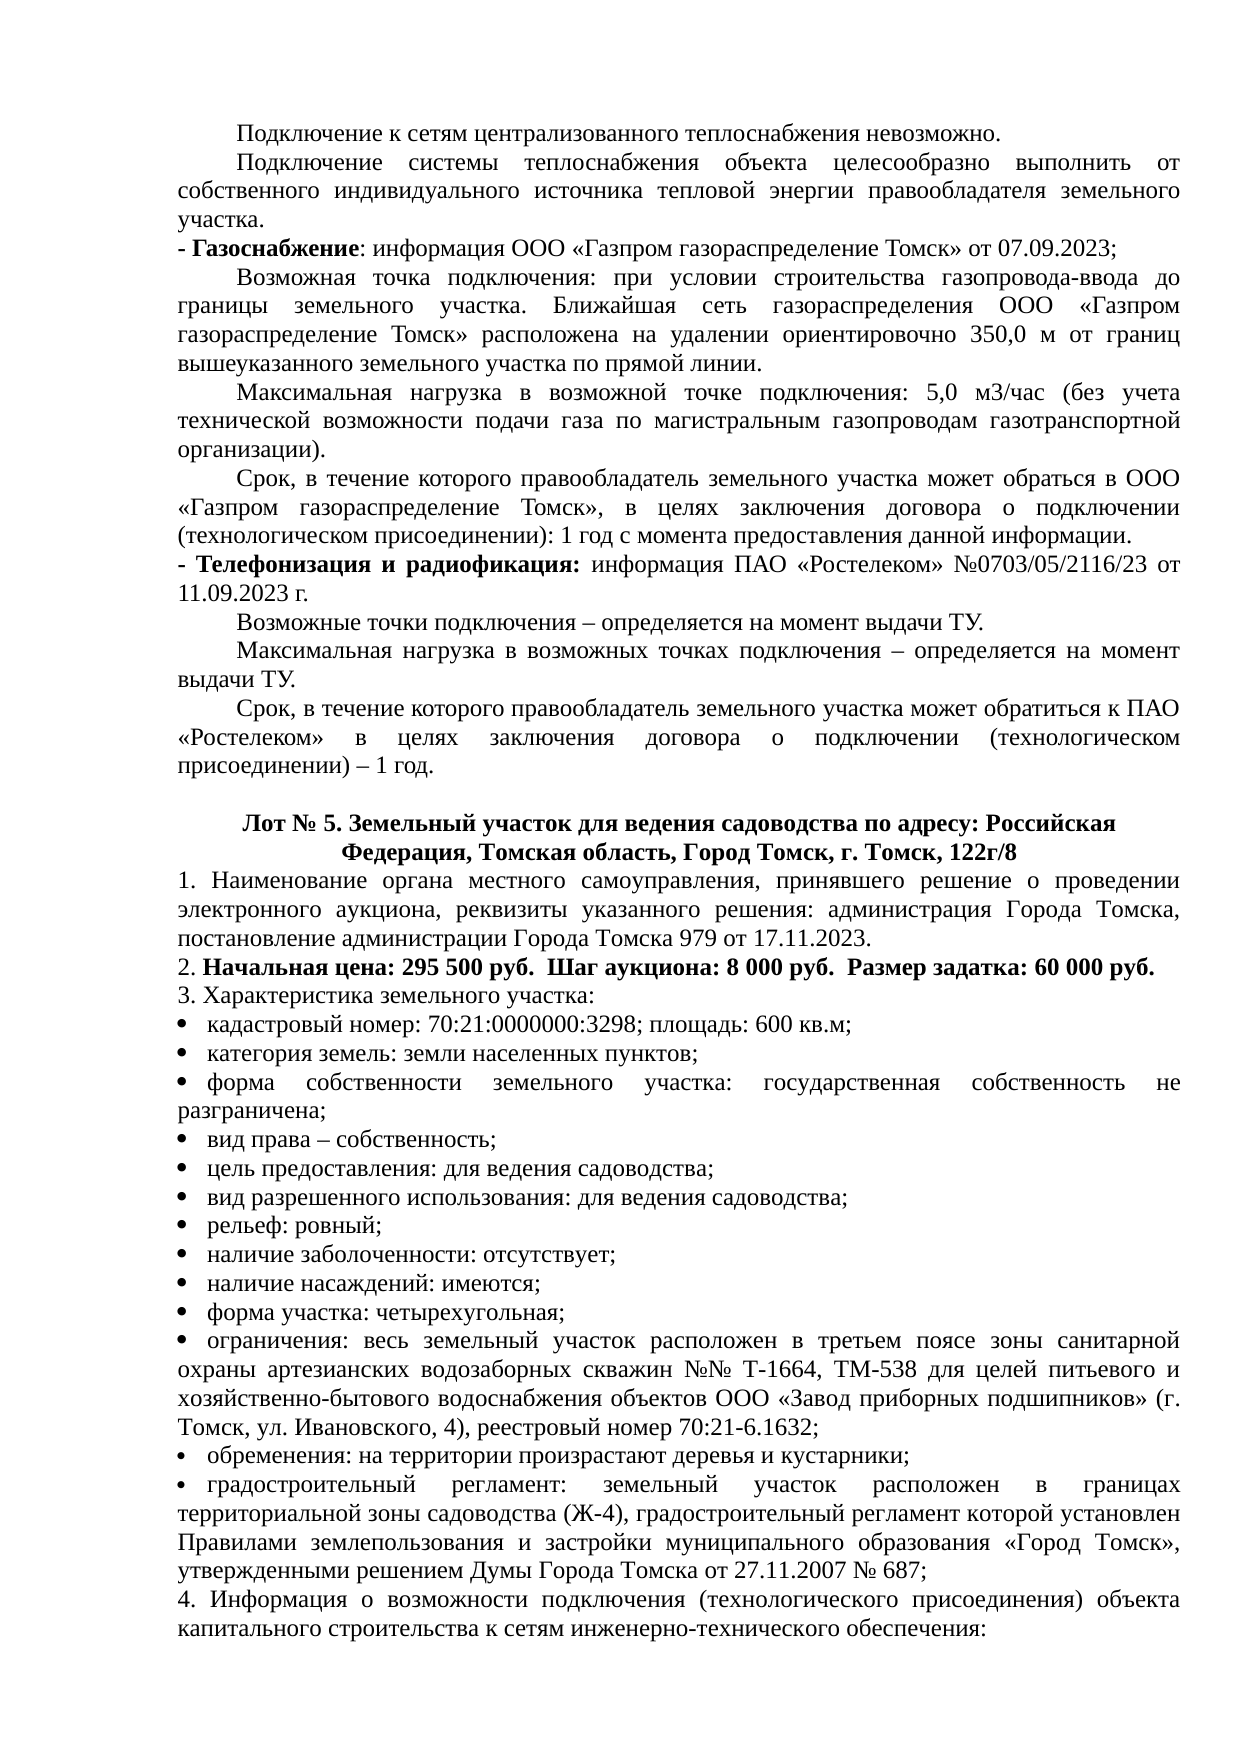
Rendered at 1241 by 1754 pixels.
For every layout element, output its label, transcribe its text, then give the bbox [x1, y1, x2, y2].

text Возможная точка подключения: при условии строительства газопровода-ввода до границы земельного участка. Ближайшая сеть газораспределения ООО «Газпром газораспределение Томск» расположена на удалении ориентировочно 350,0 м от границ вышеуказанного земельного участка по прямой линии. [177, 262, 1181, 377]
text 1. Наименование органа местного самоуправления, принявшего решение о проведении электронного аукциона, реквизиты указанного решения: администрация Города Томска, постановление администрации Города Томска 979 от 17.11.2023. [177, 866, 1181, 952]
list цель предоставления: для ведения садоводства; [177, 1153, 1181, 1182]
text 4. Информация о возможности подключения (технологического присоединения) объекта капитального строительства к сетям инженерно-технического обеспечения: [177, 1584, 1181, 1642]
text Подключение системы теплоснабжения объекта целесообразно выполнить от собственного индивидуального источника тепловой энергии правообладателя земельного участка. [177, 147, 1181, 233]
list ограничения: весь земельный участок расположен в третьем поясе зоны санитарной охраны артезианских водозаборных скважин №№ Т-1664, ТМ-538 для целей питьевого и хозяйственно-бытового водоснабжения объектов ООО «Завод приборных подшипников» (г. Томск, ул. Ивановского, 4), реестровый номер 70:21-6.1632; [177, 1326, 1181, 1441]
list рельеф: ровный; [177, 1211, 1181, 1239]
list наличие заболоченности: отсутствует; [177, 1239, 1181, 1268]
text Срок, в течение которого правообладатель земельного участка может обратиться к ПАО «Ростелеком» в целях заключения договора о подключении (технологическом присоединении) – 1 год. [177, 693, 1181, 779]
text Максимальная нагрузка в возможной точке подключения: 5,0 м3/час (без учета технической возможности подачи газа по магистральным газопроводам газотранспортной организации). [177, 377, 1181, 463]
list категория земель: земли населенных пунктов; [177, 1038, 1181, 1067]
text Лот № 5. Земельный участок для ведения садоводства по адресу: Российская Федерация, Томская область, Город Томск, г. Томск, 122г/8 [177, 808, 1181, 866]
text Максимальная нагрузка в возможных точках подключения – определяется на момент выдачи ТУ. [177, 636, 1181, 693]
list наличие насаждений: имеются; [177, 1268, 1181, 1297]
list обременения: на территории произрастают деревья и кустарники; [177, 1441, 1181, 1469]
list вид права – собственность; [177, 1124, 1181, 1153]
list кадастровый номер: 70:21:0000000:3298; площадь: 600 кв.м; [177, 1009, 1181, 1038]
list форма участка: четырехугольная; [177, 1297, 1181, 1326]
text Подключение к сетям централизованного теплоснабжения невозможно. [177, 118, 1181, 147]
list форма собственности земельного участка: государственная собственность не разграничена; [177, 1067, 1181, 1124]
list градостроительный регламент: земельный участок расположен в границах территориальной зоны садоводства (Ж-4), градостроительный регламент которой установлен Правилами землепользования и застройки муниципального образования «Город Томск», утвержденными решением Думы Города Томска от 27.11.2007 № 687; [177, 1469, 1181, 1584]
text - Газоснабжение: информация ООО «Газпром газораспределение Томск» от 07.09.2023; [177, 233, 1181, 262]
text 3. Характеристика земельного участка: [177, 981, 1181, 1009]
text - Телефонизация и радиофикация: информация ПАО «Ростелеком» №0703/05/2116/23 от 11.09.2023 г. [177, 549, 1181, 607]
text Срок, в течение которого правообладатель земельного участка может обраться в ООО «Газпром газораспределение Томск», в целях заключения договора о подключении (технологическом присоединении): 1 год с момента предоставления данной информации. [177, 463, 1181, 549]
list вид разрешенного использования: для ведения садоводства; [177, 1182, 1181, 1211]
text 2. Начальная цена: 295 500 руб. Шаг аукциона: 8 000 руб. Размер задатка: 60 000 руб. [177, 952, 1181, 981]
text Возможные точки подключения – определяется на момент выдачи ТУ. [177, 607, 1181, 636]
